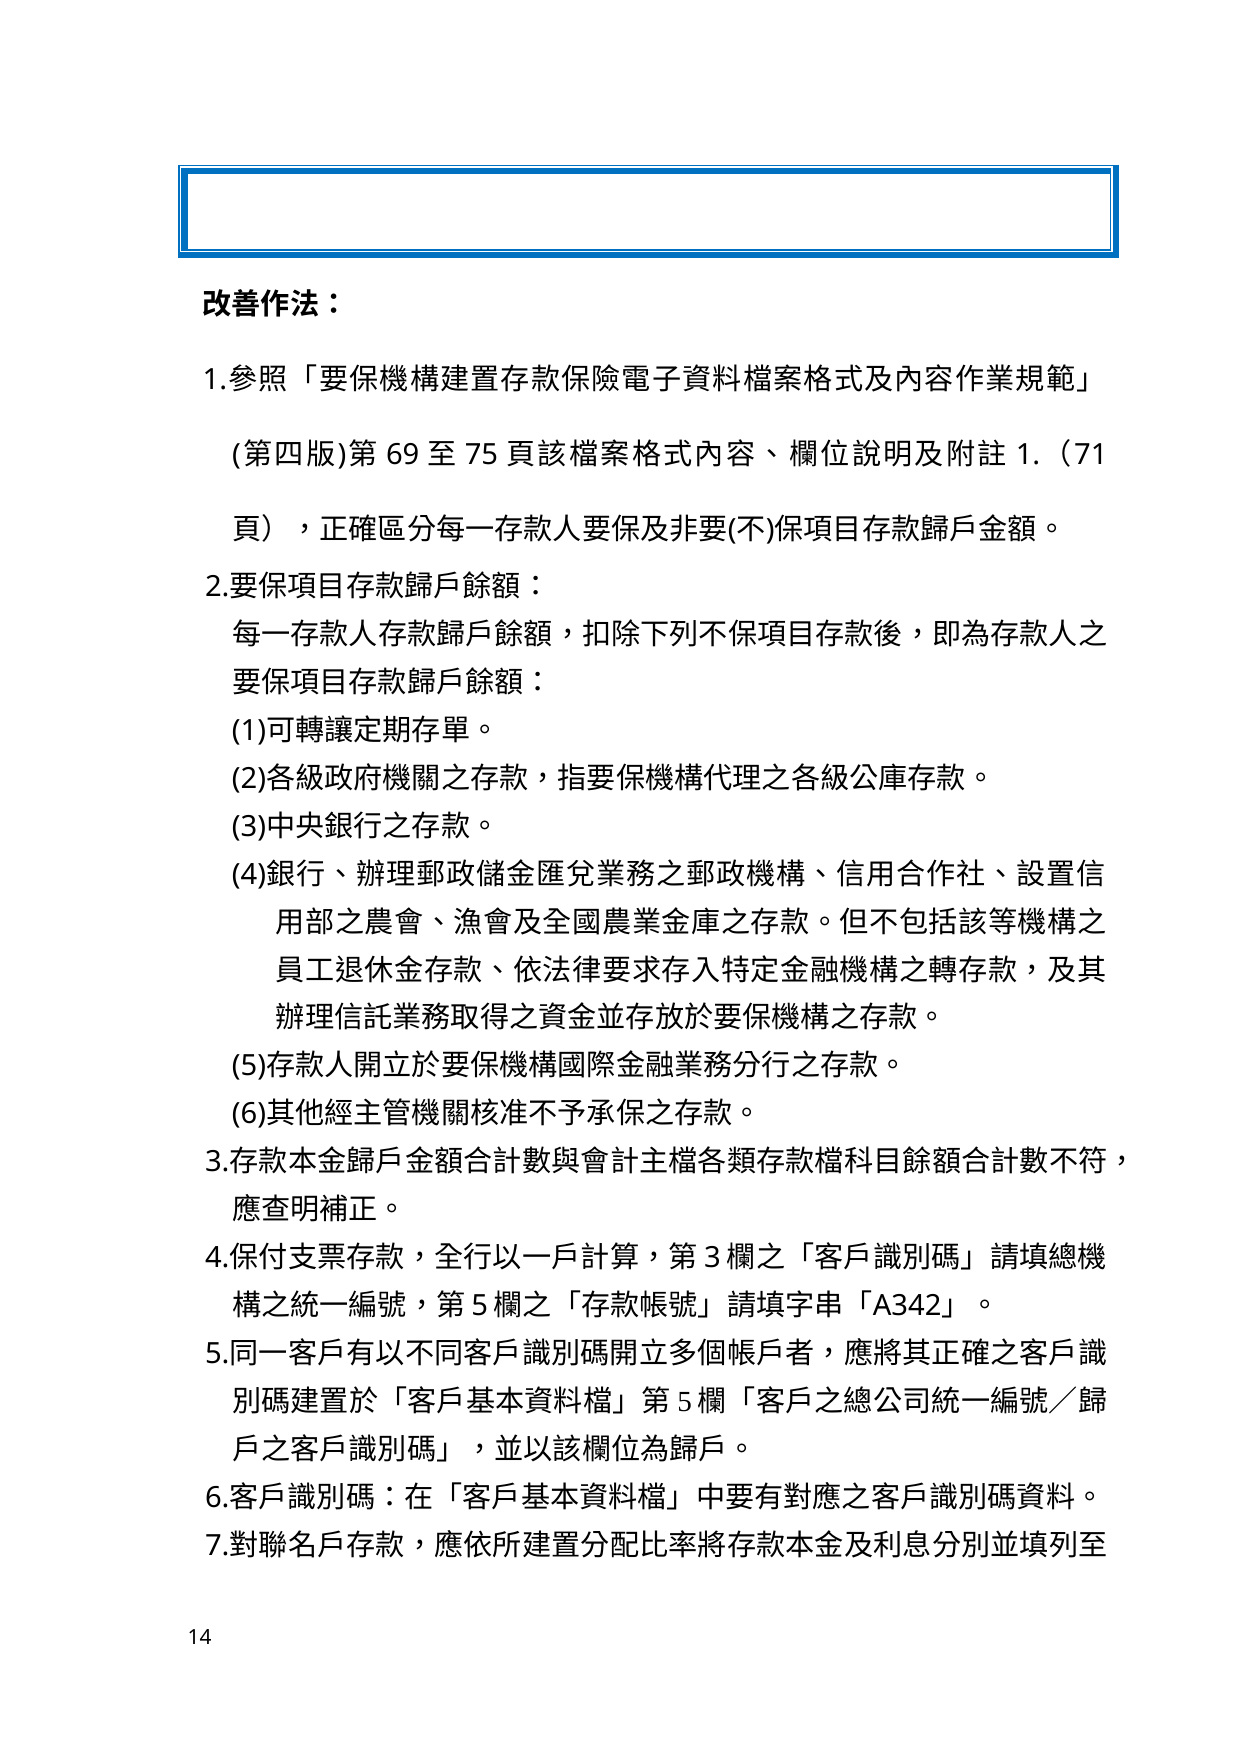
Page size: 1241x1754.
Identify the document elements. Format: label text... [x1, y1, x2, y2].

text 1.參照「要保機構建置存款保險電子資料檔案格式及內容作業規範」(第四版)第69至75頁該檔案格式內容、欄位說明及附註1.（71頁），正確區分每一存款人要保及非要(不)保項目存款歸戶金額。 [202, 333, 1107, 558]
text 6.客戶識別碼：在「客戶基本資料檔」中要有對應之客戶識別碼資料。 [205, 1469, 1107, 1517]
text (1)可轉讓定期存單。 [232, 702, 1107, 750]
text (6)其他經主管機關核准不予承保之存款。 [232, 1085, 1107, 1133]
text 2.要保項目存款歸戶餘額： [205, 558, 1107, 606]
text 7.對聯名戶存款，應依所建置分配比率將存款本金及利息分別並填列至 [205, 1517, 1107, 1564]
text (2)各級政府機關之存款，指要保機構代理之各級公庫存款。 [232, 750, 1107, 798]
text (3)中央銀行之存款。 [232, 798, 1107, 846]
text 4.保付支票存款，全行以一戶計算，第3欄之「客戶識別碼」請填總機構之統一編號，第5欄之「存款帳號」請填字串「A342」。 [205, 1229, 1107, 1325]
text 5.同一客戶有以不同客戶識別碼開立多個帳戶者，應將其正確之客戶識別碼建置於「客戶基本資料檔」第5欄「客戶之總公司統一編號／歸戶之客戶識別碼」，並以該欄位為歸戶。 [205, 1325, 1107, 1469]
table_header 態樣十：存款歸戶餘額檔(A61)有下列缺失，影響存款歸戶正確性： 存款本金歸戶金額合計數與會計主檔(A71)各類存款檔(不含公庫存款)科目金額合計數不符。 對保付支票存款，未於第3欄「客戶識別碼」填列總機構之統一編號及第5欄「存款帳號」填列字串「A342」。 對同一客戶以不同客戶識別碼開立多個存款帳戶者，未依已於客戶基本資料檔（A11）建置正確之「歸戶之客戶識別碼」合併歸為一戶。 營利法人或非法人組織團體之「客戶識別碼」以個人身分證字號填列，致誤與其負責人（代表人）之個人存款合併歸戶。 對客戶基本資料檔（A11）之「客戶之總分公司統一編號/歸戶之客戶識別碼」欄位，有將非屬個人戶或非同一人者填列個人身分證字號，致誤與該個人戶存款合併歸戶。 「客戶識別碼」於客戶基本資料檔（A11）無對應資料。 對聯名戶之「客戶識別碼」填列代用統編或以代表人身分證字號填列者，未依所建置分配比率將存款本金及利息分別歸戶至各聯名人，而係誤將聯名帳戶存款獨立歸為一戶或誤將聯名戶全數存款加計代表人個人存款合併歸戶。 「要保項目存款本金歸戶金額」、「聯名帳戶存款分配之要保項目本金(應付利息)歸戶金額」等欄位填列錯誤。 [188, 174, 1110, 249]
text 3.存款本金歸戶金額合計數與會計主檔各類存款檔科目餘額合計數不符，應查明補正。 [205, 1133, 1107, 1229]
text (5)存款人開立於要保機構國際金融業務分行之存款。 [232, 1037, 1107, 1085]
text (4)銀行、辦理郵政儲金匯兌業務之郵政機構、信用合作社、設置信用部之農會、漁會及全國農業金庫之存款。但不包括該等機構之員工退休金存款、依法律要求存入特定金融機構之轉存款，及其辦理信託業務取得之資金並存放於要保機構之存款。 [232, 846, 1107, 1037]
text 改善作法： [202, 258, 1107, 333]
text 每一存款人存款歸戶餘額，扣除下列不保項目存款後，即為存款人之要保項目存款歸戶餘額： [232, 606, 1107, 702]
